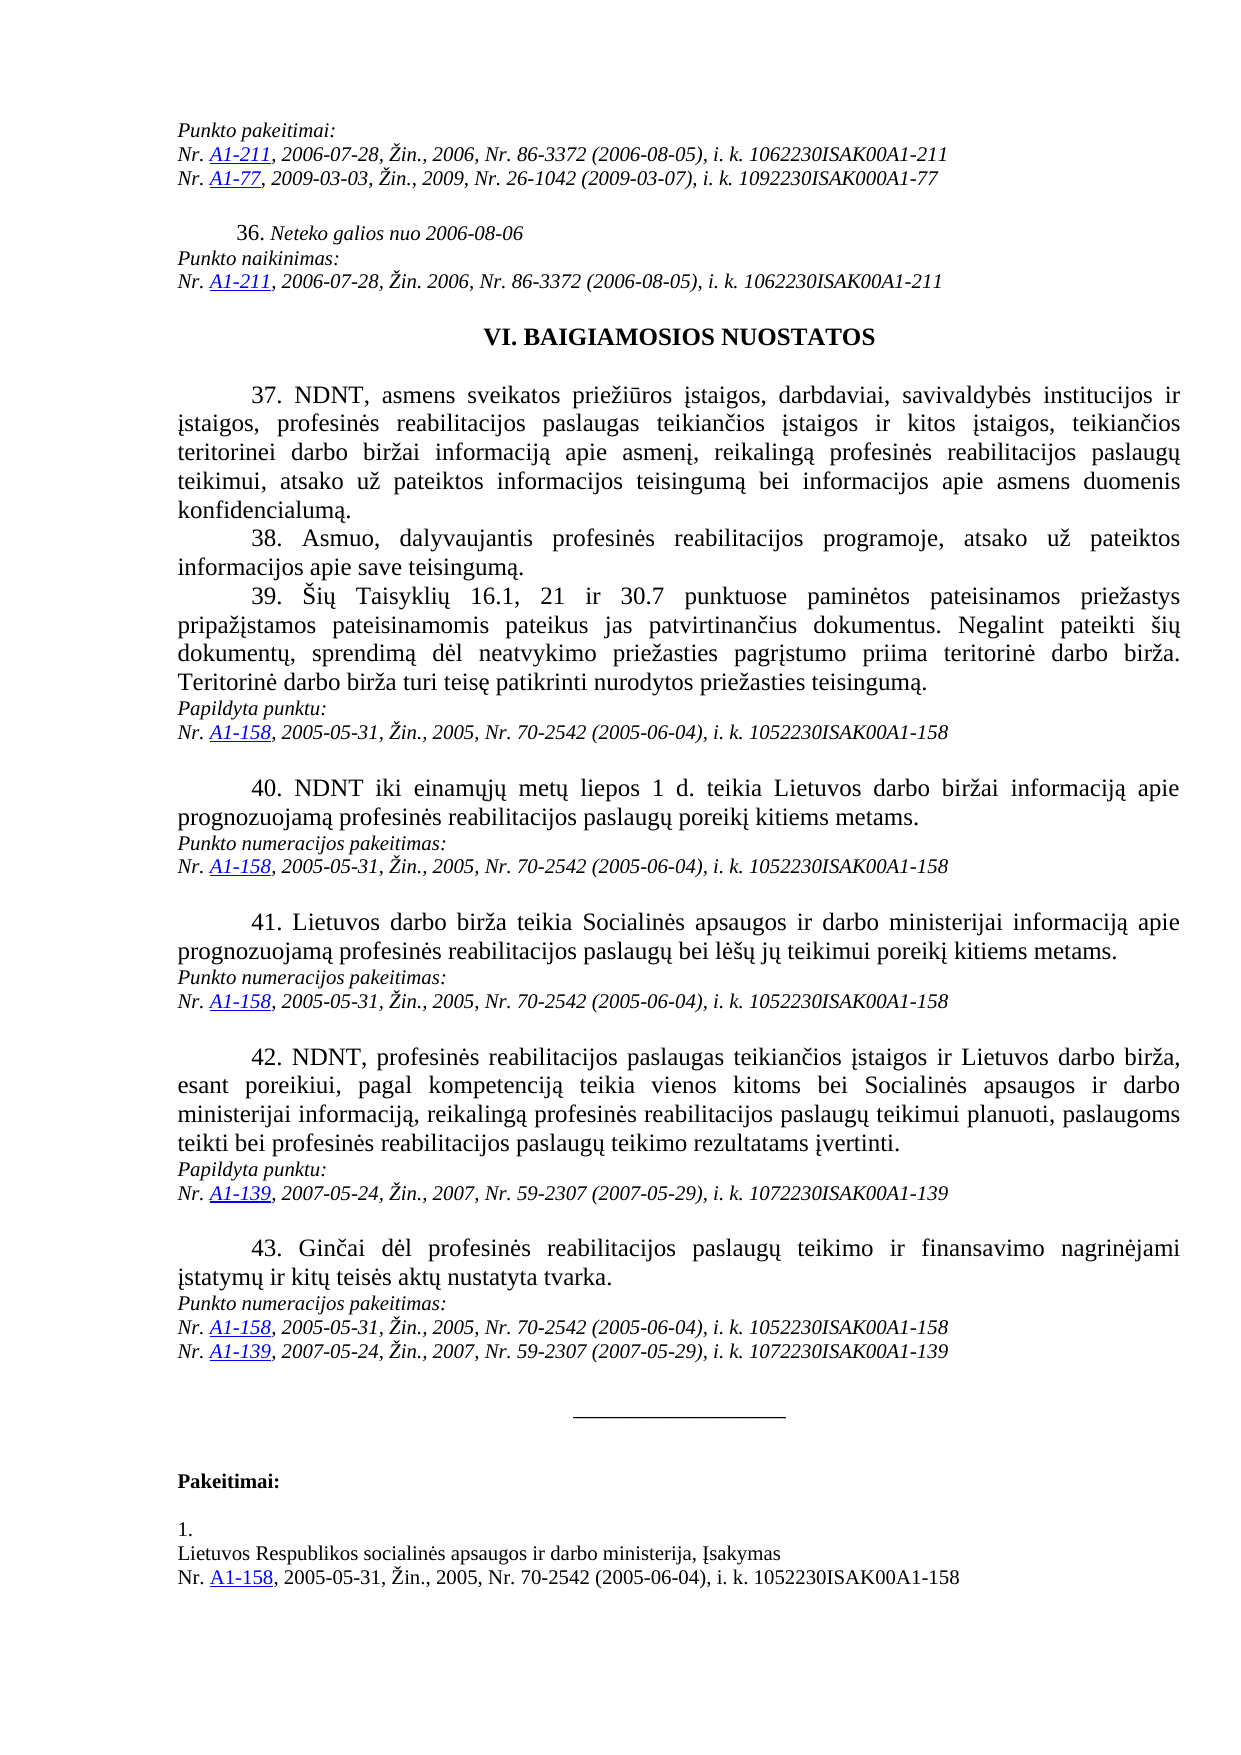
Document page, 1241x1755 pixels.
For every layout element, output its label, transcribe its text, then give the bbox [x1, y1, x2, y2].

text Nr. A1-211, 2006-07-28, Žin. 2006, Nr. 86-3372 (2006-08-05), i. k. 1062230ISAK00A1-211 [177, 269, 1181, 293]
text Nr. A1-158, 2005-05-31, Žin., 2005, Nr. 70-2542 (2005-06-04), i. k. 1052230ISAK00A1-158 [177, 854, 1181, 878]
text Nr. A1-211, 2006-07-28, Žin., 2006, Nr. 86-3372 (2006-08-05), i. k. 1062230ISAK00A1-211 [177, 142, 1181, 166]
text Punkto numeracijos pakeitimas: [177, 965, 1181, 989]
text 42. NDNT, profesinės reabilitacijos paslaugas teikiančios įstaigos ir Lietuvos darbo birža, esant poreikiui, pagal kompetenciją teikia vienos kitoms bei Socialinės apsaugos ir darbo ministerijai informaciją, reikalingą profesinės reabilitacijos paslaugų teikimui planuoti, paslaugoms teikti bei profesinės reabilitacijos paslaugų teikimo rezultatams įvertinti. [177, 1042, 1181, 1157]
text 38. Asmuo, dalyvaujantis profesinės reabilitacijos programoje, atsako už pateiktos informacijos apie save teisingumą. [177, 523, 1181, 581]
text 40. NDNT iki einamųjų metų liepos 1 d. teikia Lietuvos darbo biržai informaciją apie prognozuojamą profesinės reabilitacijos paslaugų poreikį kitiems metams. [177, 773, 1181, 830]
text Papildyta punktu: [177, 696, 1181, 720]
text 41. Lietuvos darbo birža teikia Socialinės apsaugos ir darbo ministerijai informaciją apie prognozuojamą profesinės reabilitacijos paslaugų bei lėšų jų teikimui poreikį kitiems metams. [177, 907, 1181, 965]
text Nr. A1-158, 2005-05-31, Žin., 2005, Nr. 70-2542 (2005-06-04), i. k. 1052230ISAK00A1-158 [177, 720, 1181, 744]
text Punkto pakeitimai: [177, 118, 1181, 142]
text Nr. A1-139, 2007-05-24, Žin., 2007, Nr. 59-2307 (2007-05-29), i. k. 1072230ISAK00A1-139 [177, 1339, 1181, 1363]
text Punkto numeracijos pakeitimas: [177, 830, 1181, 854]
text _________________ [177, 1392, 1181, 1421]
text 43. Ginčai dėl profesinės reabilitacijos paslaugų teikimo ir finansavimo nagrinėjami įstatymų ir kitų teisės aktų nustatyta tvarka. [177, 1233, 1181, 1291]
text Pakeitimai: [177, 1469, 1181, 1493]
text 37. NDNT, asmens sveikatos priežiūros įstaigos, darbdaviai, savivaldybės institucijos ir įstaigos, profesinės reabilitacijos paslaugas teikiančios įstaigos ir kitos įstaigos, teikiančios teritorinei darbo biržai informaciją apie asmenį, reikalingą profesinės reabilitacijos paslaugų teikimui, atsako už pateiktos informacijos teisingumą bei informacijos apie asmens duomenis konfidencialumą. [177, 380, 1181, 523]
text 36. Neteko galios nuo 2006-08-06 [177, 219, 1181, 245]
text Nr. A1-158, 2005-05-31, Žin., 2005, Nr. 70-2542 (2005-06-04), i. k. 1052230ISAK00A1-158 [177, 1565, 1181, 1589]
text Nr. A1-77, 2009-03-03, Žin., 2009, Nr. 26-1042 (2009-03-07), i. k. 1092230ISAK000A1-77 [177, 166, 1181, 190]
text Lietuvos Respublikos socialinės apsaugos ir darbo ministerija, Įsakymas [177, 1541, 1181, 1565]
text 1. [177, 1517, 1181, 1541]
text Nr. A1-139, 2007-05-24, Žin., 2007, Nr. 59-2307 (2007-05-29), i. k. 1072230ISAK00A1-139 [177, 1181, 1181, 1205]
text Papildyta punktu: [177, 1157, 1181, 1181]
text Nr. A1-158, 2005-05-31, Žin., 2005, Nr. 70-2542 (2005-06-04), i. k. 1052230ISAK00A1-158 [177, 1315, 1181, 1339]
text Punkto numeracijos pakeitimas: [177, 1291, 1181, 1315]
text Nr. A1-158, 2005-05-31, Žin., 2005, Nr. 70-2542 (2005-06-04), i. k. 1052230ISAK00A1-158 [177, 989, 1181, 1013]
text Punkto naikinimas: [177, 245, 1181, 269]
text 39. Šių Taisyklių 16.1, 21 ir 30.7 punktuose paminėtos pateisinamos priežastys pripažįstamos pateisinamomis pateikus jas patvirtinančius dokumentus. Negalint pateikti šių dokumentų, sprendimą dėl neatvykimo priežasties pagrįstumo priima teritorinė darbo birža. Teritorinė darbo birža turi teisę patikrinti nurodytos priežasties teisingumą. [177, 581, 1181, 696]
text VI. BAIGIAMOSIOS NUOSTATOS [177, 322, 1181, 351]
